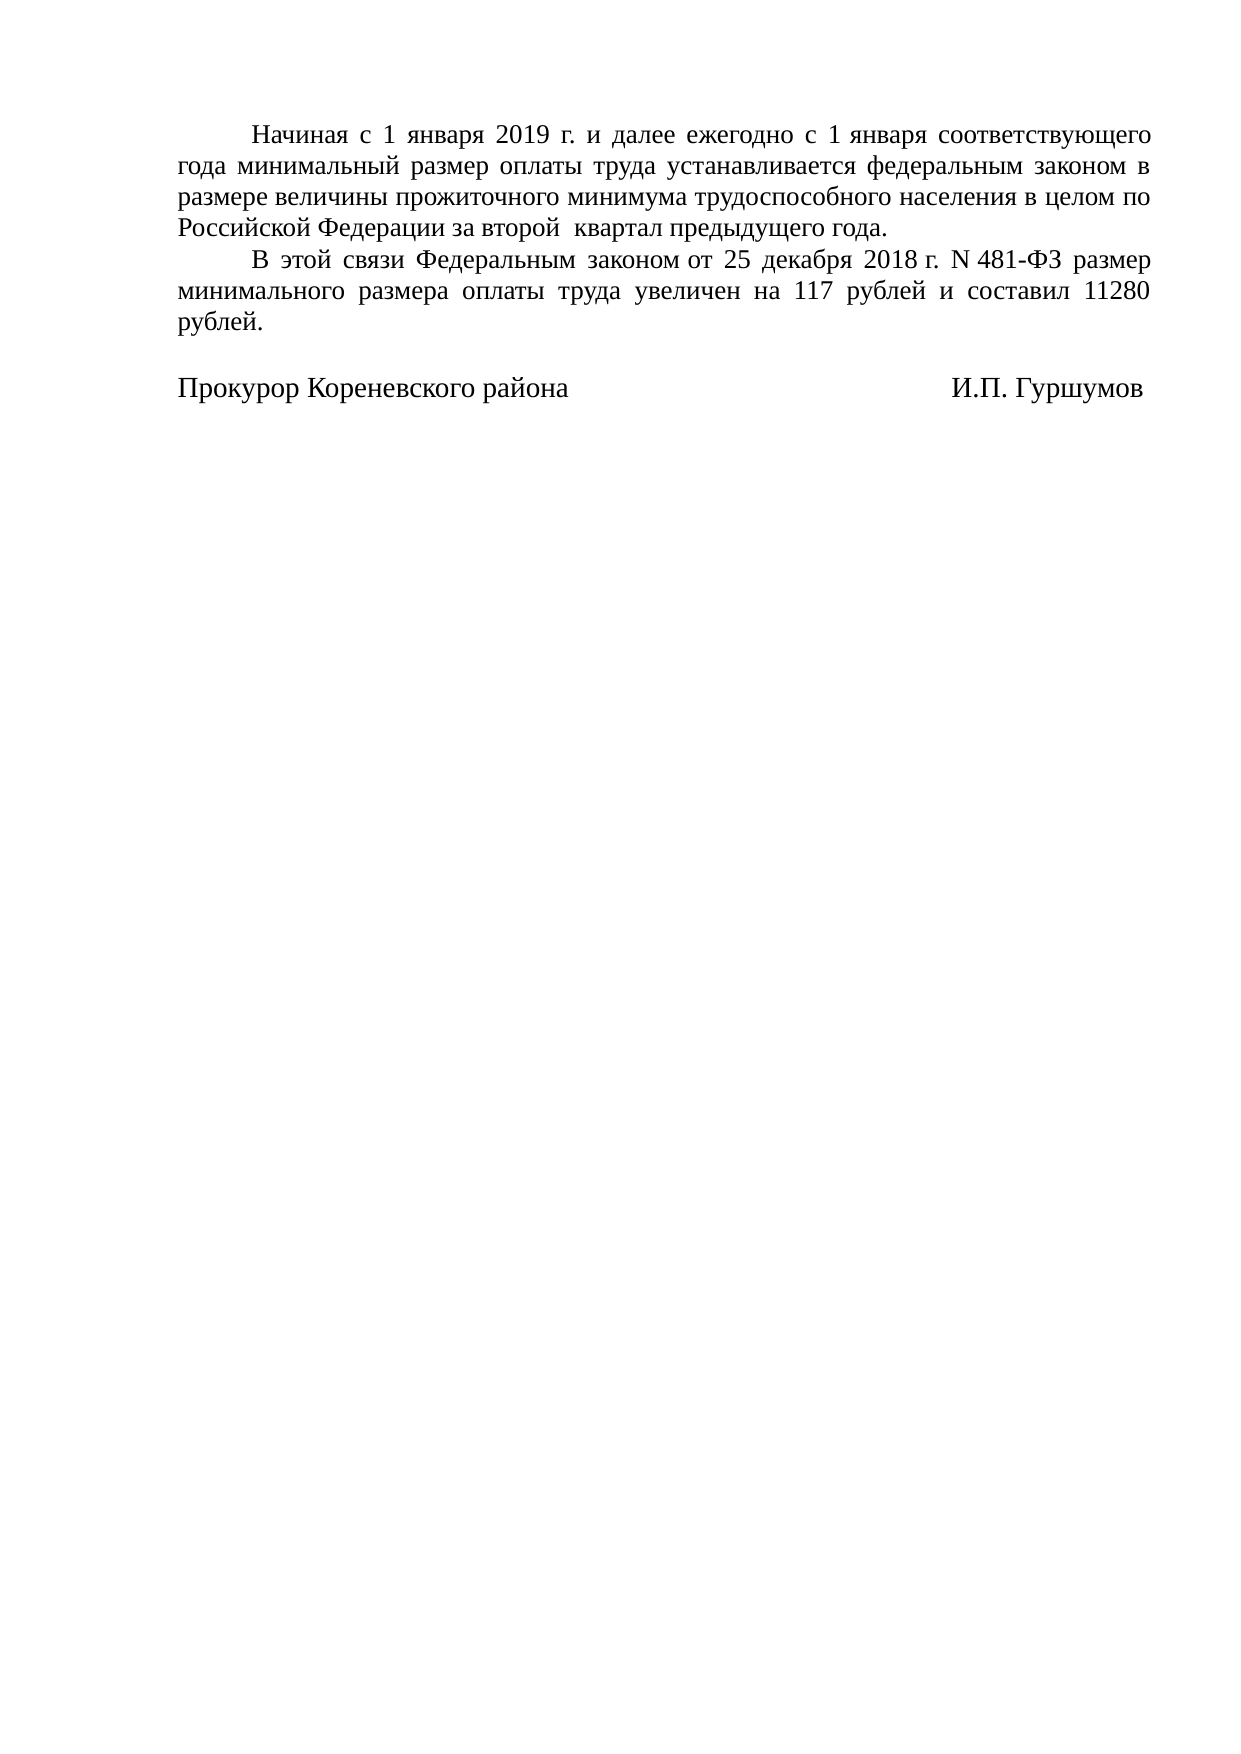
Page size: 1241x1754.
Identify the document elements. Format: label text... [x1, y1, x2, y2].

text Начиная с 1 января 2019 г. и далее ежегодно с 1 января соответствующего года минимальный размер оплаты труда устанавливается федеральным законом в размере величины прожиточного минимума трудоспособного населения в целом по Российской Федерации за второй квартал предыдущего года. [177, 118, 1152, 243]
text В этой связи Федеральным законом от 25 декабря 2018 г. N 481-ФЗ размер минимального размера оплаты труда увеличен на 117 рублей и составил 11280 рублей. [177, 243, 1152, 336]
text Прокурор Кореневского района И.П. Гуршумов [177, 370, 1152, 403]
